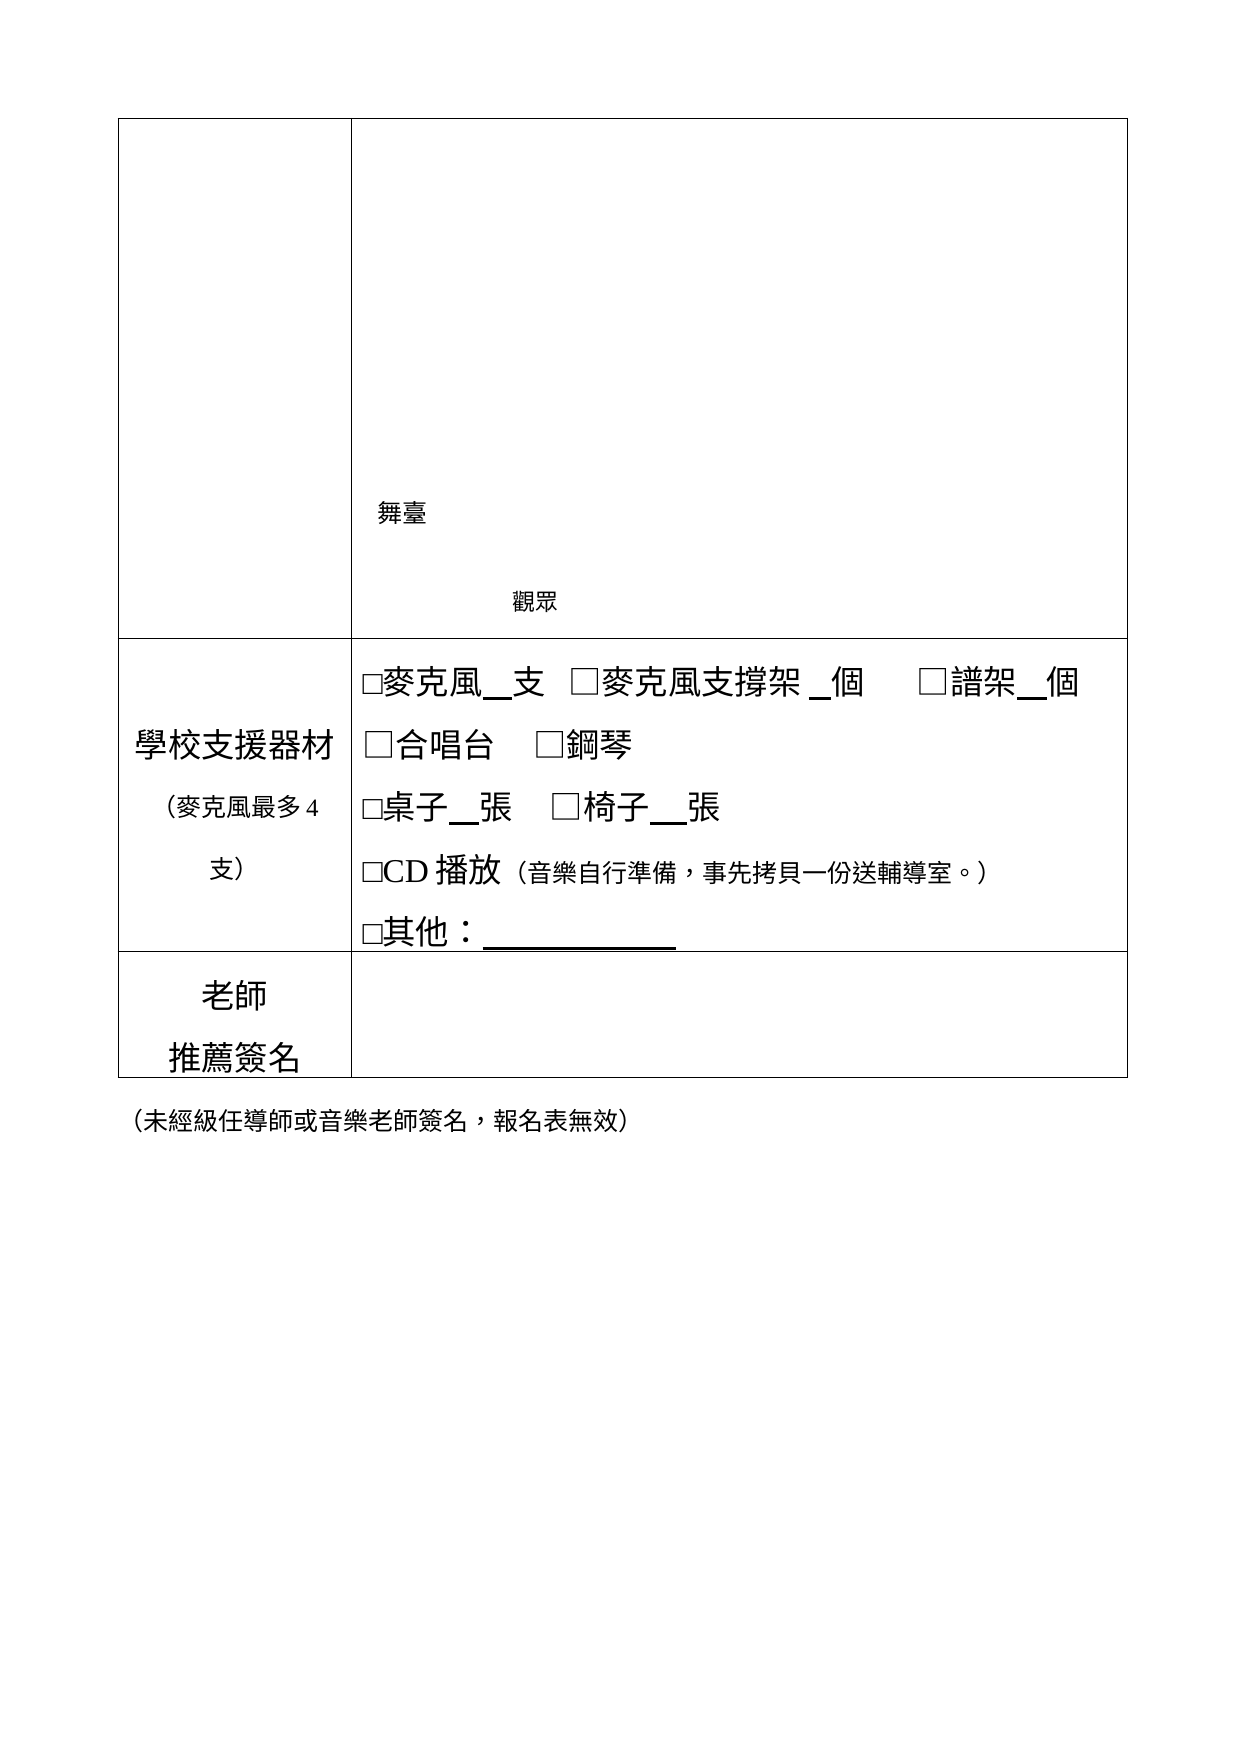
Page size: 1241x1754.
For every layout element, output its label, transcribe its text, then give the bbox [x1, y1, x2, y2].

table_cell 學校支援器材 （麥克風最多4支） [119, 639, 351, 951]
table_cell [119, 119, 351, 638]
text （未經級任導師或音樂老師簽名，報名表無效） [118, 1078, 1122, 1141]
table_cell [352, 952, 1127, 1077]
table_cell 觀眾 [352, 119, 1127, 638]
table_cell □麥克風 支 □麥克風支撐架 個 □譜架 個 □合唱台 □鋼琴 □桌子 張 □椅子 張 □CD播放（音樂自行準備，事先拷貝一份送輔導室。） □其他： [352, 639, 1127, 951]
table_cell 老師 推薦簽名 [119, 952, 351, 1077]
